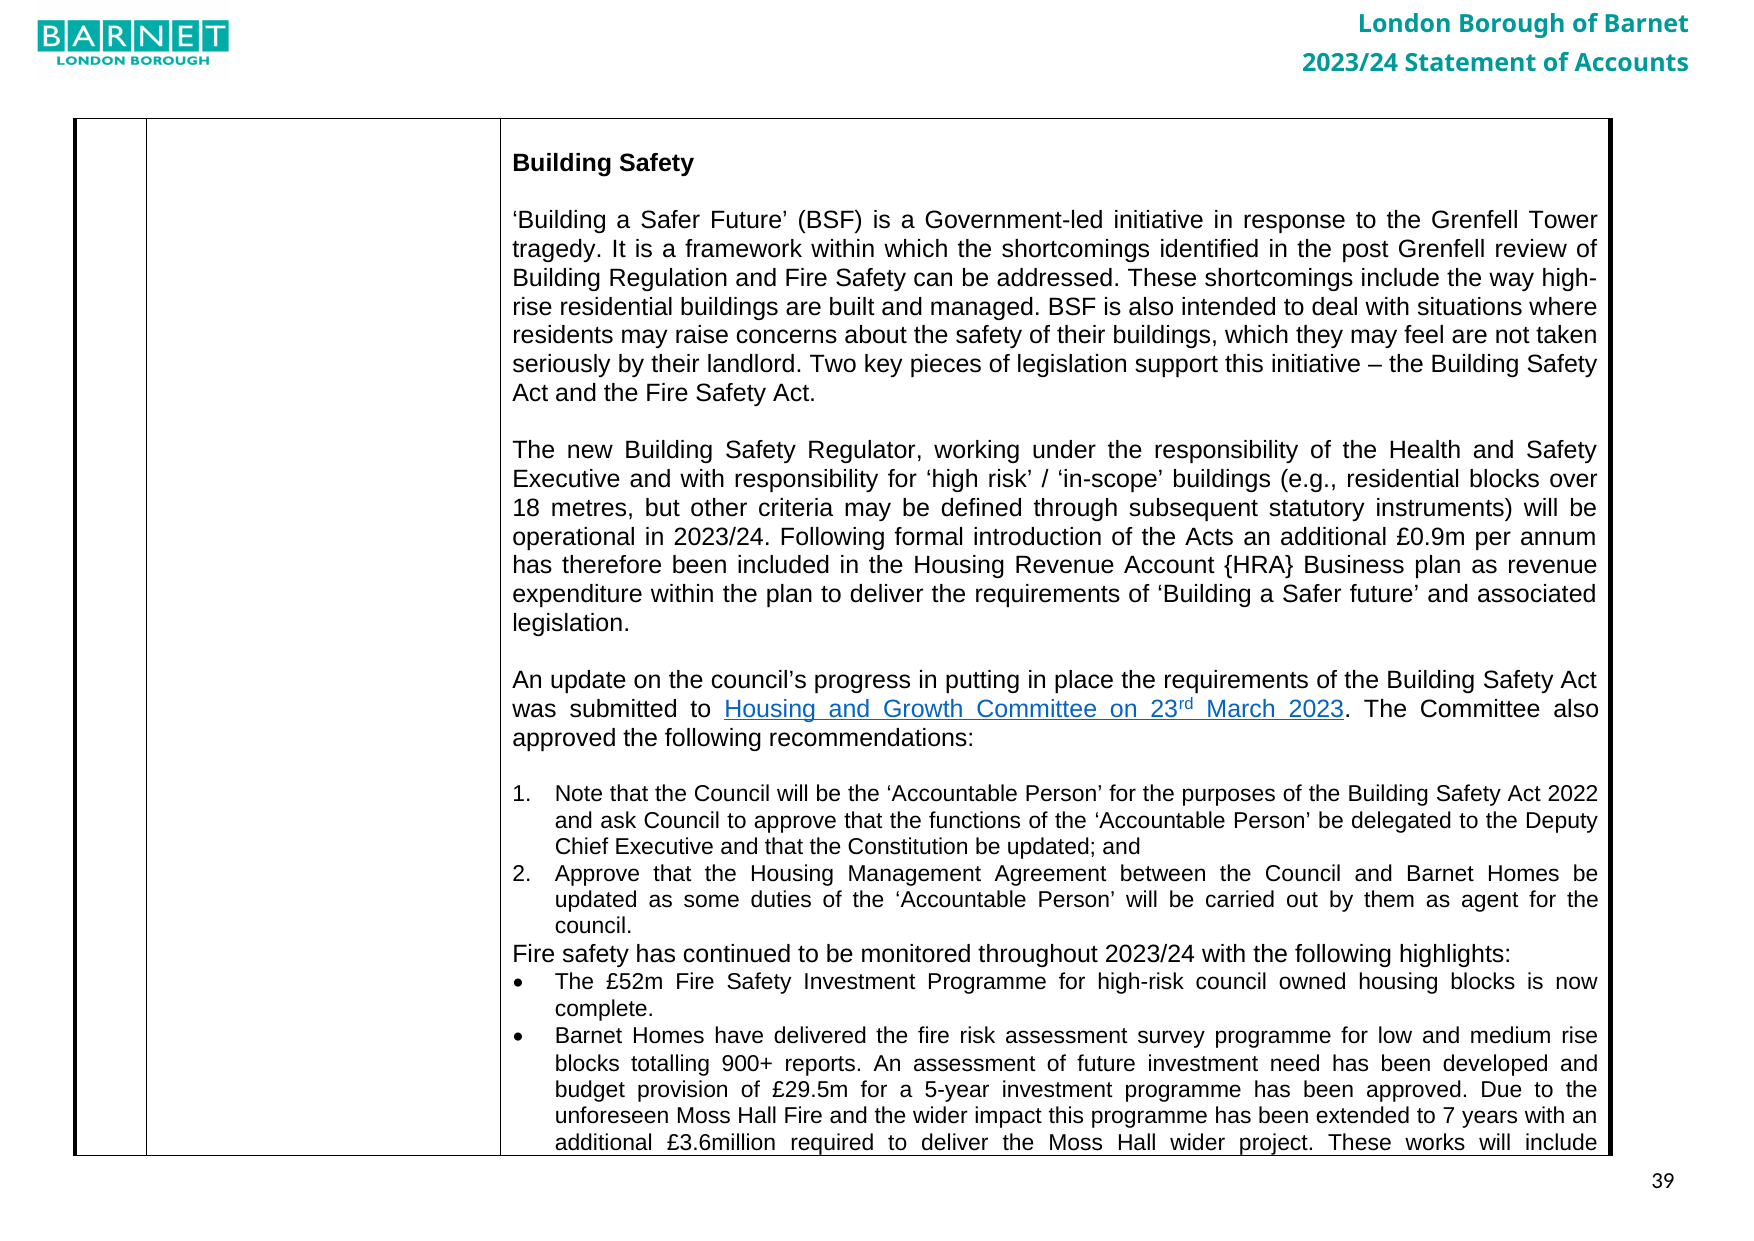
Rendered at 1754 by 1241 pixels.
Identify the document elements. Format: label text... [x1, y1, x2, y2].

table_cell Fire Safety The 2022/23 update outlined the Council’s response to the ‘Building a Safer Future’ government initiative and associated legislation which included: the appointment of an ‘Accountable Person’; delivering a Fire Safety Investment Programme for high-risk council owned housing blocks; Barnet Homes undertaking fire risk assessments for low and medium rise blocks and delivering a programme of associated safety works; and regular updates in risk assessments in private sector residential buildings. Building Safety ‘Building a Safer Future’ (BSF) is a Government-led initiative in response to the Grenfell Tower tragedy. It is a framework within which the shortcomings identified in the post Grenfell review of Building Regulation and Fire Safety can be addressed. These shortcomings include the way high-rise residential buildings are built and managed. BSF is also intended to deal with situations where residents may raise concerns about the safety of their buildings, which they may feel are not taken seriously by their landlord. Two key pieces of legislation support this initiative – the Building Safety Act and the Fire Safety Act. The new Building Safety Regulator, working under the responsibility of the Health and Safety Executive and with responsibility for ‘high risk’ / ‘in-scope’ buildings (e.g., residential blocks over 18 metres, but other criteria may be defined through subsequent statutory instruments) will be operational in 2023/24. Following formal introduction of the Acts an additional £0.9m per annum has therefore been included in the Housing Revenue Account {HRA} Business plan as revenue expenditure within the plan to deliver the requirements of ‘Building a Safer future’ and associated legislation. An update on the council’s progress in putting in place the requirements of the Building Safety Act was submitted to Housing and Growth Committee on 23rd March 2023. The Committee also approved the following recommendations: Note that the Council will be the ‘Accountable Person’ for the purposes of the Building Safety Act 2022 and ask Council to approve that the functions of the ‘Accountable Person’ be delegated to the Deputy Chief Executive and that the Constitution be updated; and Approve that the Housing Management Agreement between the Council and Barnet Homes be updated as some duties of the ‘Accountable Person’ will be carried out by them as agent for the council. Fire safety has continued to be monitored throughout 2023/24 with the following highlights: The £52m Fire Safety Investment Programme for high-risk council owned housing blocks is now complete. Barnet Homes have delivered the fire risk assessment survey programme for low and medium rise blocks totalling 900+ reports. An assessment of future investment need has been developed and budget provision of £29.5m for a 5-year investment programme has been approved. Due to the unforeseen Moss Hall Fire and the wider impact this programme has been extended to 7 years with an additional £3.6million required to deliver the Moss Hall wider project. These works will include compartmentation; fire doors to communal areas and flats; fire detection systems; emergency lighting and fire signage. Due to latest update from DLUCH on the response being proportionate on buildings under 11m a new assessment tool is being created to identify the risk of each building which may lead to variations on the delivery of work. This task will be completed in 2024. Implementation of the Moss Hall wider fire safety project for timber frame houses which will run from 2023 to 2026. Implementation of Fire Door inspection programme. Structural assessments of high rise buildings and conversions from EWI to PAS 9980 external wall assessments Registration of high-rise buildings on HSE portal, Building Safety Cases, Golden Thread digital system and Resident engagement strategy to ‘go live’ in Q1 2024. Quarterly meetings with Deputy Chief Executive and The Barnet Group (TBG) CEO as per note above regarding ‘Accountable Person’ status. Reporting regime for LFB of life safety equipment in high rise buildings Regular updates on risk assessments in private sector buildings (residential). Damp and Mould The 2022/23 update detailed that; the council had been undertaking surveys of council housing stock; Barnet Homes recruiting a ‘Healthy Homes Team’ and linked investment to deal with damp and mould issues; and the approach to managing this issue in the private rented sector. Since the original response to Housing and Growth Committee on 17th January 2023, following the tragic case of Awaab Ishak, Barnet Homes has recruited additional resources and created a new ‘Healthy Homes Team’ to manage the current caseload of damp and mould. This is at a cost of circa. £0.200m per annum. We commenced 2023/24 with a revenue budget of £1.1m for staffing and revenue works expenditure and a £1m capital budget for improvements to the stock were required to deal with damp and mould issues. The consultant Savills have completed property condition surveys at 100% of LBB’s social housing stock. These surveys have identified damp and mould issues at different levels of severity. Repairs works have since been completed to rectify the 131 ‘severe’ cases of damp and mould that were identified through the surveys. To ensure that damp and mould cases are identified and addressed going forward, Barnet Homes’ Damp and Mould Working Group has overseen the delivery of training for technical and non-technical staff on identifying and reporting damp and mould in tenants’ homes. In addition, the options available to residents for reporting damp and mould issues have been expanded and simplified, and a communications campaign has been delivered to benefit residents. From June to August 2023, the internal auditors for The Barnet Group (TBG), Mazars, completed an independent audit of TBG’s approach to dealing with Damp, Mould and Condensation in residential properties. The result of the audit was ‘adequate’ assurance, with one minor and one moderate recommendation, as follows: Implement more detailed complaints performance reporting including analysis on service area sub-categories. Introduce formal damp and mould training which is mandatory for new starters and staff, and is required to be refreshed on a periodic basis by all staff. TBG have since completed these actions. Housing Regulation and Inspection Over the last few years the regulatory landscape for Housing has shifted significantly, especially for local authority housing, we have seen: Outcome-focused regulator. Regulator of Social Housing (RSH) vision: “To deliver safe, quality homes for tenants to live in, and for tenants to enjoy universally good services”. Social Housing (Regulation) Act 2023 Tenant Satisfaction Measures. Introduction of proactive regulation of the revised consumer standards. Consultation on new consumer standards July - October 2023. Awaiting outcome. Safety and Quality Standard Transparency, Influence and Accountability Standard Neighbourhood and Community Standard Tenancy Standard. Accompanying Code of Practice. To ensure compliancy with this Regulation an inspection regime has been put in place which means all Landlords with over 1000 homes will be inspected every four years. The Regulator of Social Housing will look at the quality of our services, the safety of our homes and seek to understand what our residents think of us and how much they are involved in decision making. In preparation for inspection we will: Undertake a self-assessment against the incoming consumer standards – gap analysis will identify any areas of focus. Ensure all policies are up to date. Take stock of current reporting and accountability framework between Barnet Homes and LBB. Undertake a readiness exercise with Housing Quality Network. Status: Open (amended) Responsible Officer: Head of Strategic Housing [501, 119, 1608, 1155]
table_cell [147, 119, 500, 1155]
table_cell [77, 119, 146, 1155]
